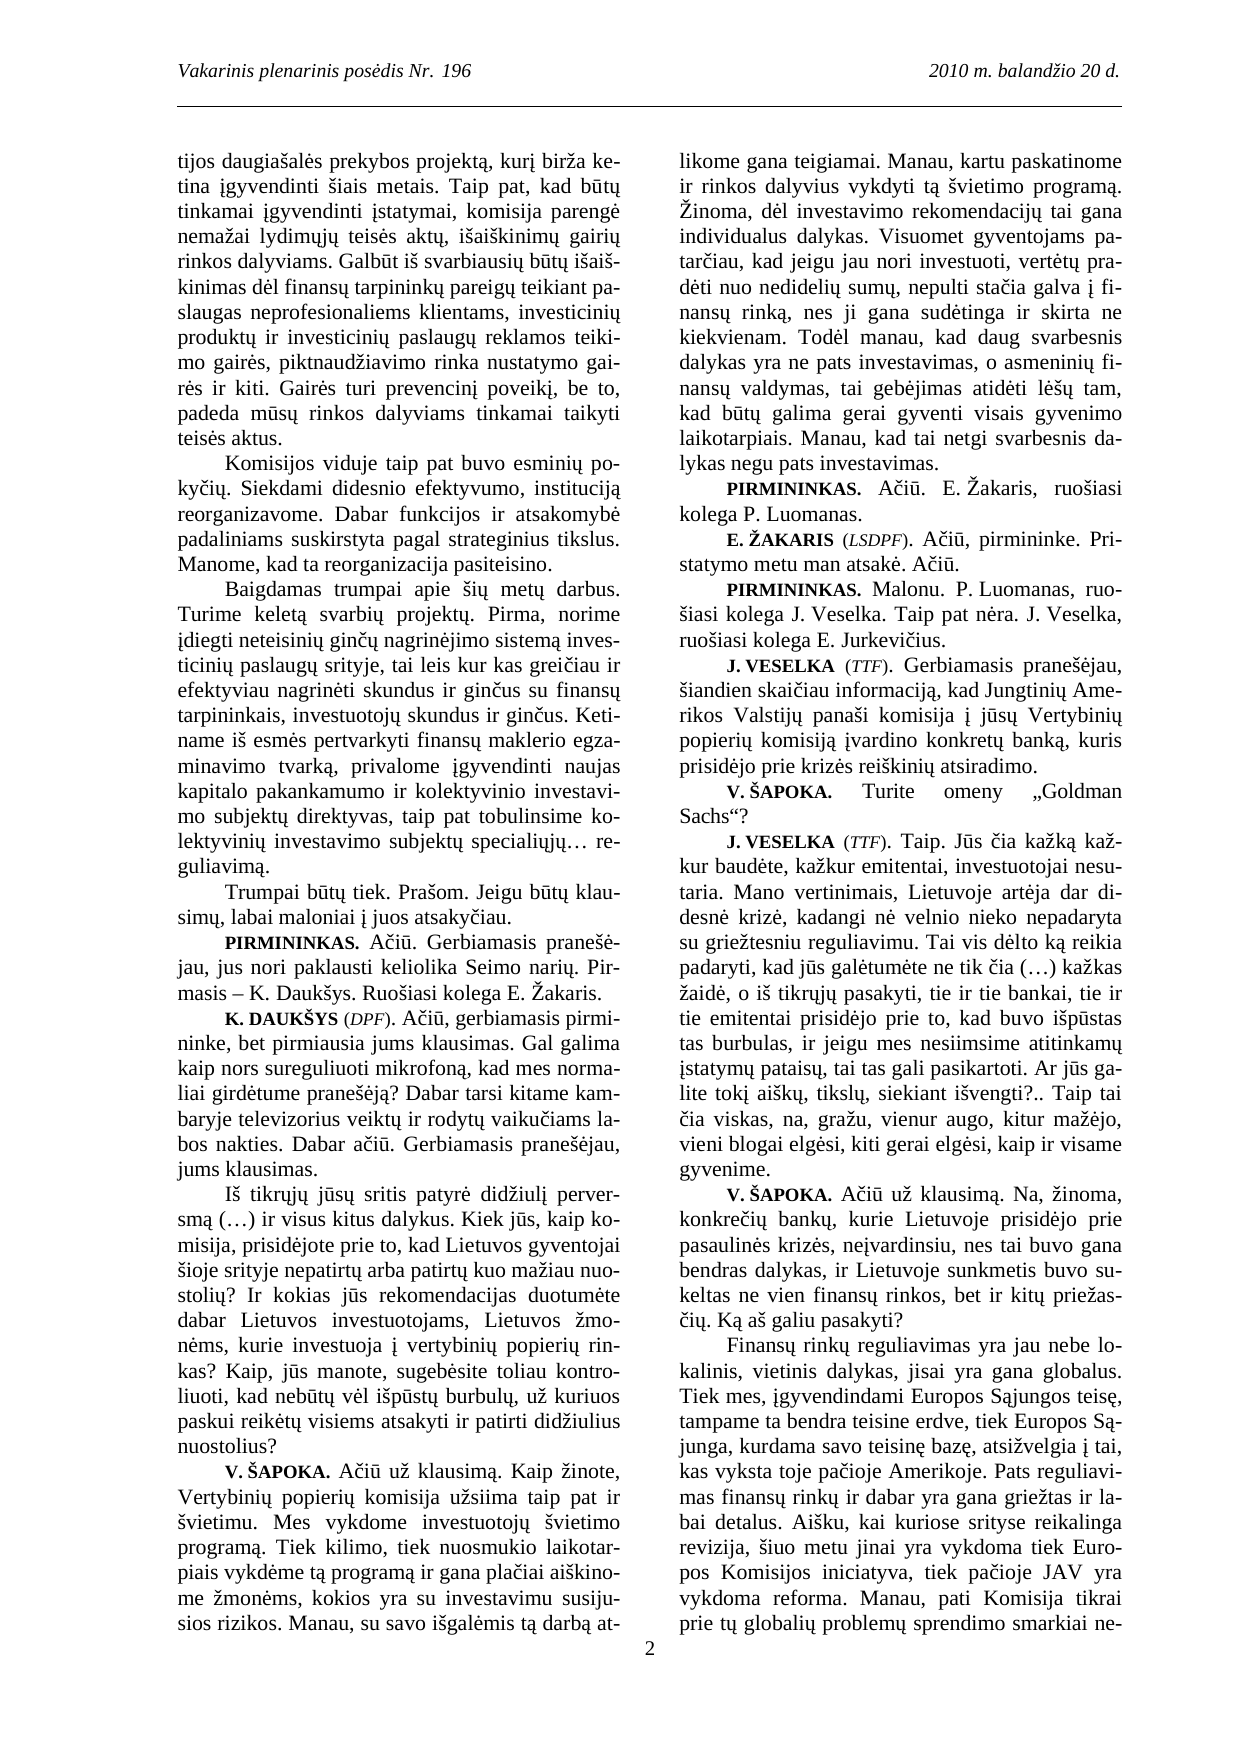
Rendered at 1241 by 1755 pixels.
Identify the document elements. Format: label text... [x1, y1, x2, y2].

text Trum­pai bū­tų tiek. Pra­šom. Jei­gu bū­tų klau­si­mų, la­bai ma­lo­niai į juos at­sa­ky­čiau. [177, 879, 620, 929]
text J. VESELKA (TTF). Taip. Jūs čia kaž­ką kaž­kur bau­dė­te, kaž­kur emi­ten­tai, in­ves­tuo­to­jai ne­su­ta­ria. Ma­no ver­ti­ni­mais, Lie­tu­vo­je ar­tė­ja dar di­des­nė kri­zė, ka­dan­gi nė vel­nio nie­ko ne­pa­da­ry­ta su griež­tes­niu re­gu­lia­vi­mu. Tai vis dėl­to ką rei­kia pa­da­ry­ti, kad jūs ga­lė­tu­mė­te ne tik čia (…) kaž­kas žai­dė, o iš tik­rų­jų pa­sa­ky­ti, tie ir tie ban­kai, tie ir tie emi­ten­tai pri­si­dė­jo prie to, kad bu­vo iš­pūs­tas tas bur­bu­las, ir jei­gu mes ne­si­im­si­me ati­tin­ka­mų įsta­ty­mų pa­tai­sų, tai tas ga­li pa­si­kar­to­ti. Ar jūs ga­li­te to­kį aiš­kų, tiks­lų, sie­kiant iš­veng­ti?.. Taip tai čia vis­kas, na, gra­žu, vie­nur au­go, ki­tur ma­žė­jo, vie­ni blo­gai el­gė­si, ki­ti ge­rai el­gė­si, kaip ir vi­sa­me gy­ve­ni­me. [679, 828, 1122, 1181]
text J. VESELKA (TTF). Ger­bia­ma­sis pra­ne­šė­jau, šian­dien skai­čiau in­for­ma­ci­ją, kad Jung­ti­nių Ame­ri­kos Vals­ti­jų pa­na­ši ko­mi­si­ja į jū­sų Ver­ty­bi­nių po­pie­rių ko­mi­si­ją įvar­di­no kon­kre­tų ban­ką, ku­ris pri­si­dė­jo prie kri­zės reiš­ki­nių at­si­ra­di­mo. [679, 652, 1122, 778]
text Ko­mi­si­jos vi­du­je taip pat bu­vo es­mi­nių po­ky­čių. Siek­da­mi di­des­nio efek­ty­vu­mo, ins­ti­tu­ci­ją re­or­ga­ni­za­vo­me. Da­bar funk­ci­jos ir at­sa­ko­my­bė pa­da­li­niams su­skirs­ty­ta pa­gal stra­te­gi­nius tiks­lus. Ma­no­me, kad ta re­or­ga­ni­za­ci­ja pa­si­tei­si­no. [177, 450, 620, 576]
text Fi­nan­sų rin­kų re­gu­lia­vi­mas yra jau ne­be lo­ka­li­nis, vie­ti­nis da­ly­kas, ji­sai yra ga­na glo­ba­lus. Tiek mes, įgy­ven­din­da­mi Eu­ro­pos Są­jun­gos tei­sę, tam­pa­me ta ben­dra tei­si­ne erd­ve, tiek Eu­ro­pos Są­jun­ga, kur­da­ma sa­vo tei­si­nę ba­zę, at­si­žvel­gia į tai, kas vyks­ta to­je pa­čio­je Ame­ri­ko­je. Pats re­gu­lia­vi­mas fi­nan­sų rin­kų ir da­bar yra ga­na griež­tas ir la­bai de­ta­lus. Aiš­ku, kai ku­rio­se sri­ty­se rei­ka­lin­ga re­vi­zi­ja, šiuo me­tu ji­nai yra vyk­do­ma tiek Eu­ro­pos Ko­mi­si­jos ini­cia­ty­va, tiek pa­čio­je JAV yra vyk­do­ma re­for­ma. Ma­nau, pa­ti Ko­mi­si­ja tik­rai prie tų glo­ba­lių pro­ble­mų spren­di­mo smar­kiai ne­ [679, 1332, 1122, 1635]
text V. ŠAPOKA. Ačiū už klau­si­mą. Kaip ži­no­te, Ver­ty­bi­nių po­pie­rių ko­mi­si­ja už­si­i­ma taip pat ir švie­ti­mu. Mes vyk­do­me in­ves­tuo­to­jų švie­ti­mo pro­gra­mą. Tiek ki­li­mo, tiek nuos­mu­kio lai­ko­tar­piais vyk­dė­me tą pro­gra­mą ir ga­na pla­čiai aiš­ki­no­me žmo­nėms, ko­kios yra su in­ves­ta­vi­mu su­si­ju­sios ri­zi­kos. Ma­nau, su sa­vo iš­ga­lė­mis tą dar­bą at­ [177, 1458, 620, 1635]
text tijos dau­gia­ša­lės pre­ky­bos pro­jek­tą, ku­rį bir­ža ke­ti­na įgy­ven­din­ti šiais me­tais. Taip pat, kad bū­tų tin­ka­mai įgy­ven­din­ti įsta­ty­mai, ko­mi­si­ja pa­ren­gė ne­ma­žai ly­di­mų­jų tei­sės ak­tų, iš­aiš­ki­ni­mų gai­rių rin­kos da­ly­viams. Gal­būt iš svar­biau­sių bū­tų iš­aiš­ki­ni­mas dėl fi­nan­sų tar­pi­nin­kų pa­rei­gų tei­kiant pa­slau­gas ne­pro­fe­sio­na­liems klien­tams, in­ves­ti­ci­nių pro­duk­tų ir in­ves­ti­ci­nių pa­slau­gų re­kla­mos tei­ki­mo gai­rės, pik­tnau­džia­vi­mo rin­ka nu­sta­ty­mo gai­rės ir ki­ti. Gai­rės tu­ri pre­ven­ci­nį po­vei­kį, be to, pa­de­da mū­sų rin­kos da­ly­viams tin­ka­mai tai­ky­ti tei­sės ak­tus. [177, 148, 620, 450]
text PIRMININKAS. Ačiū. E. Ža­ka­ris, ruo­šia­si ko­le­ga P. Luo­ma­nas. [679, 475, 1122, 526]
text V. ŠAPOKA. Tu­ri­te ome­ny „Gold­man Sachs“? [679, 778, 1122, 828]
text K. DAUKŠYS (DPF). Ačiū, ger­bia­ma­sis pir­mi­nin­ke, bet pir­miau­sia jums klau­si­mas. Gal ga­li­ma kaip nors su­re­gu­liuo­ti mik­ro­fo­ną, kad mes nor­ma­liai gir­dė­tu­me pra­ne­šė­ją? Da­bar tar­si ki­ta­me kam­ba­ry­je te­le­vi­zo­rius veik­tų ir ro­dy­tų vai­ku­čiams la­bos nak­ties. Da­bar ačiū. Ger­bia­ma­sis pra­ne­šė­jau, jums klau­si­mas. [177, 1005, 620, 1181]
text li­ko­me ga­na tei­gia­mai. Ma­nau, kar­tu pa­ska­ti­no­me ir rin­kos da­ly­vius vyk­dy­ti tą švie­ti­mo pro­gra­mą. Ži­no­ma, dėl in­ves­ta­vi­mo re­ko­men­da­ci­jų tai ga­na in­di­vi­du­a­lus da­ly­kas. Vi­suo­met gy­ven­to­jams pa­tar­čiau, kad jei­gu jau no­ri in­ves­tuo­ti, ver­tė­tų pra­dė­ti nuo ne­di­de­lių su­mų, ne­pul­ti sta­čia gal­va į fi­nan­sų rin­ką, nes ji ga­na su­dė­tin­ga ir skir­ta ne kiek­vie­nam. To­dėl ma­nau, kad daug svar­bes­nis da­ly­kas yra ne pats in­ves­ta­vi­mas, o as­me­ni­nių fi­nan­sų val­dy­mas, tai ge­bė­ji­mas ati­dė­ti lė­šų tam, kad bū­tų ga­li­ma ge­rai gy­ven­ti vi­sais gy­ve­ni­mo lai­ko­tar­piais. Ma­nau, kad tai net­gi svar­bes­nis da­ly­kas ne­gu pats in­ves­ta­vi­mas. [679, 148, 1122, 475]
text Iš tik­rų­jų jū­sų sri­tis pa­ty­rė di­džiu­lį per­ver­smą (…) ir vi­sus ki­tus da­ly­kus. Kiek jūs, kaip ko­mi­si­ja, pri­si­dė­jo­te prie to, kad Lie­tu­vos gy­ven­to­jai šio­je sri­ty­je ne­pa­tir­tų ar­ba pa­tir­tų kuo ma­žiau nuo­s­to­lių? Ir ko­kias jūs re­ko­men­da­ci­jas duo­tu­mė­te da­bar Lie­tu­vos in­ves­tuo­to­jams, Lie­tu­vos žmo­nėms, ku­rie in­ves­tuo­ja į ver­ty­bi­nių po­pie­rių rin­kas? Kaip, jūs ma­no­te, su­ge­bė­si­te to­liau kon­tro­liuo­ti, kad ne­bū­tų vėl iš­pūs­tų bur­bu­lų, už ku­riuos pas­kui rei­kė­tų vi­siems at­sa­ky­ti ir pa­tir­ti di­džiu­lius nuos­to­lius? [177, 1181, 620, 1458]
text Baig­da­mas trum­pai apie šių me­tų dar­bus. Tu­ri­me ke­le­tą svar­bių pro­jek­tų. Pir­ma, no­ri­me įdie­g­ti ne­tei­si­nių gin­čų nag­ri­nė­ji­mo sis­te­mą in­ves­ti­ci­nių pa­slau­gų sri­ty­je, tai leis kur kas grei­čiau ir efek­ty­viau nag­ri­nė­ti skun­dus ir gin­čus su fi­nan­sų tar­pi­nin­kais, in­ves­tuo­to­jų skun­dus ir gin­čus. Ke­ti­na­me iš es­mės per­tvar­ky­ti fi­nan­sų mak­le­rio eg­za­mi­na­vi­mo tvar­ką, pri­va­lo­me įgy­ven­din­ti nau­jas ka­pi­ta­lo pa­kan­ka­mu­mo ir ko­lek­ty­vi­nio in­ves­ta­vi­mo sub­jek­tų di­rek­ty­vas, taip pat to­bu­lin­si­me ko­lek­ty­vi­nių in­ves­ta­vi­mo sub­jek­tų spe­cia­lių­jų… re­gu­lia­vi­mą. [177, 576, 620, 879]
text PIRMININKAS. Ačiū. Ger­bia­ma­sis pra­ne­šė­jau, jus no­ri pa­klaus­ti ke­lio­li­ka Sei­mo na­rių. Pir­ma­sis – K. Dauk­šys. Ruo­šia­si ko­le­ga E. Ža­ka­ris. [177, 929, 620, 1005]
text PIRMININKAS. Ma­lo­nu. P. Luo­ma­nas, ruo­šia­si ko­le­ga J. Ve­sel­ka. Taip pat nė­ra. J. Ve­sel­ka, ruo­šia­si ko­le­ga E. Jur­ke­vi­čius. [679, 576, 1122, 652]
text E. ŽAKARIS (LSDPF). Ačiū, pir­mi­nin­ke. Pri­sta­ty­mo me­tu man at­sa­kė. Ačiū. [679, 526, 1122, 576]
text V. ŠAPOKA. Ačiū už klau­si­mą. Na, ži­no­ma, kon­kre­čių ban­kų, ku­rie Lie­tu­vo­je pri­si­dė­jo prie pa­sau­li­nės kri­zės, ne­įvar­din­siu, nes tai bu­vo ga­na ben­dras da­ly­kas, ir Lie­tu­vo­je sun­kme­tis bu­vo su­kel­tas ne vien fi­nan­sų rin­kos, bet ir ki­tų prie­žas­čių. Ką aš ga­liu pa­sa­ky­ti? [679, 1181, 1122, 1332]
